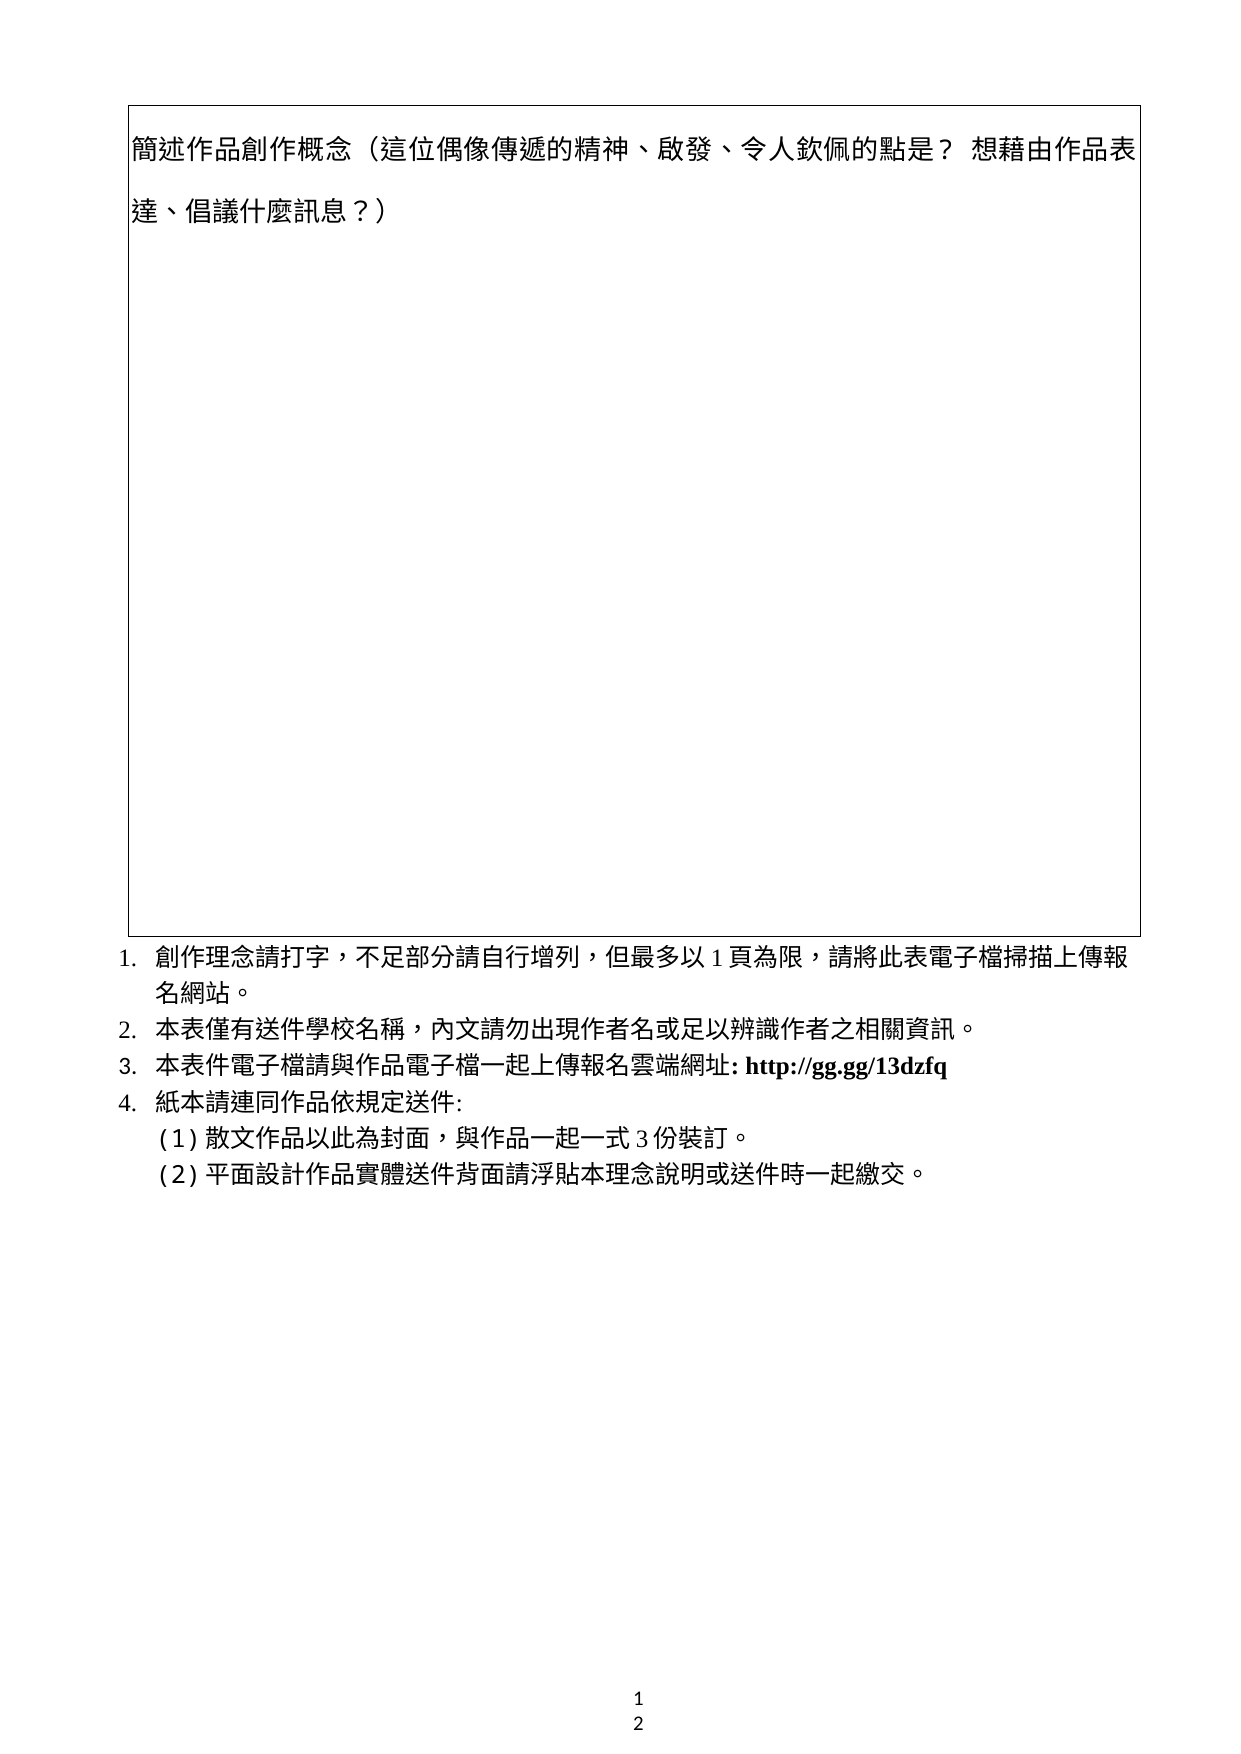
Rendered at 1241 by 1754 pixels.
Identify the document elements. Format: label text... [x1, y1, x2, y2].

list 創作理念請打字，不足部分請自行增列，但最多以1頁為限，請將此表電子檔掃描上傳報名網站。 [118, 937, 1150, 1009]
table_cell 簡述作品創作概念（這位偶像傳遞的精神、啟發、令人欽佩的點是? 想藉由作品表達、倡議什麼訊息？） [129, 106, 1140, 936]
list 散文作品以此為封面，與作品一起一式3份裝訂。 [156, 1118, 1150, 1154]
list 平面設計作品實體送件背面請浮貼本理念說明或送件時一起繳交。 [156, 1154, 1150, 1191]
list 紙本請連同作品依規定送件: [118, 1082, 1150, 1118]
list 本表件電子檔請與作品電子檔一起上傳報名雲端網址: http://gg.gg/13dzfq [118, 1046, 1150, 1082]
list 本表僅有送件學校名稱，內文請勿出現作者名或足以辨識作者之相關資訊。 [118, 1009, 1150, 1046]
